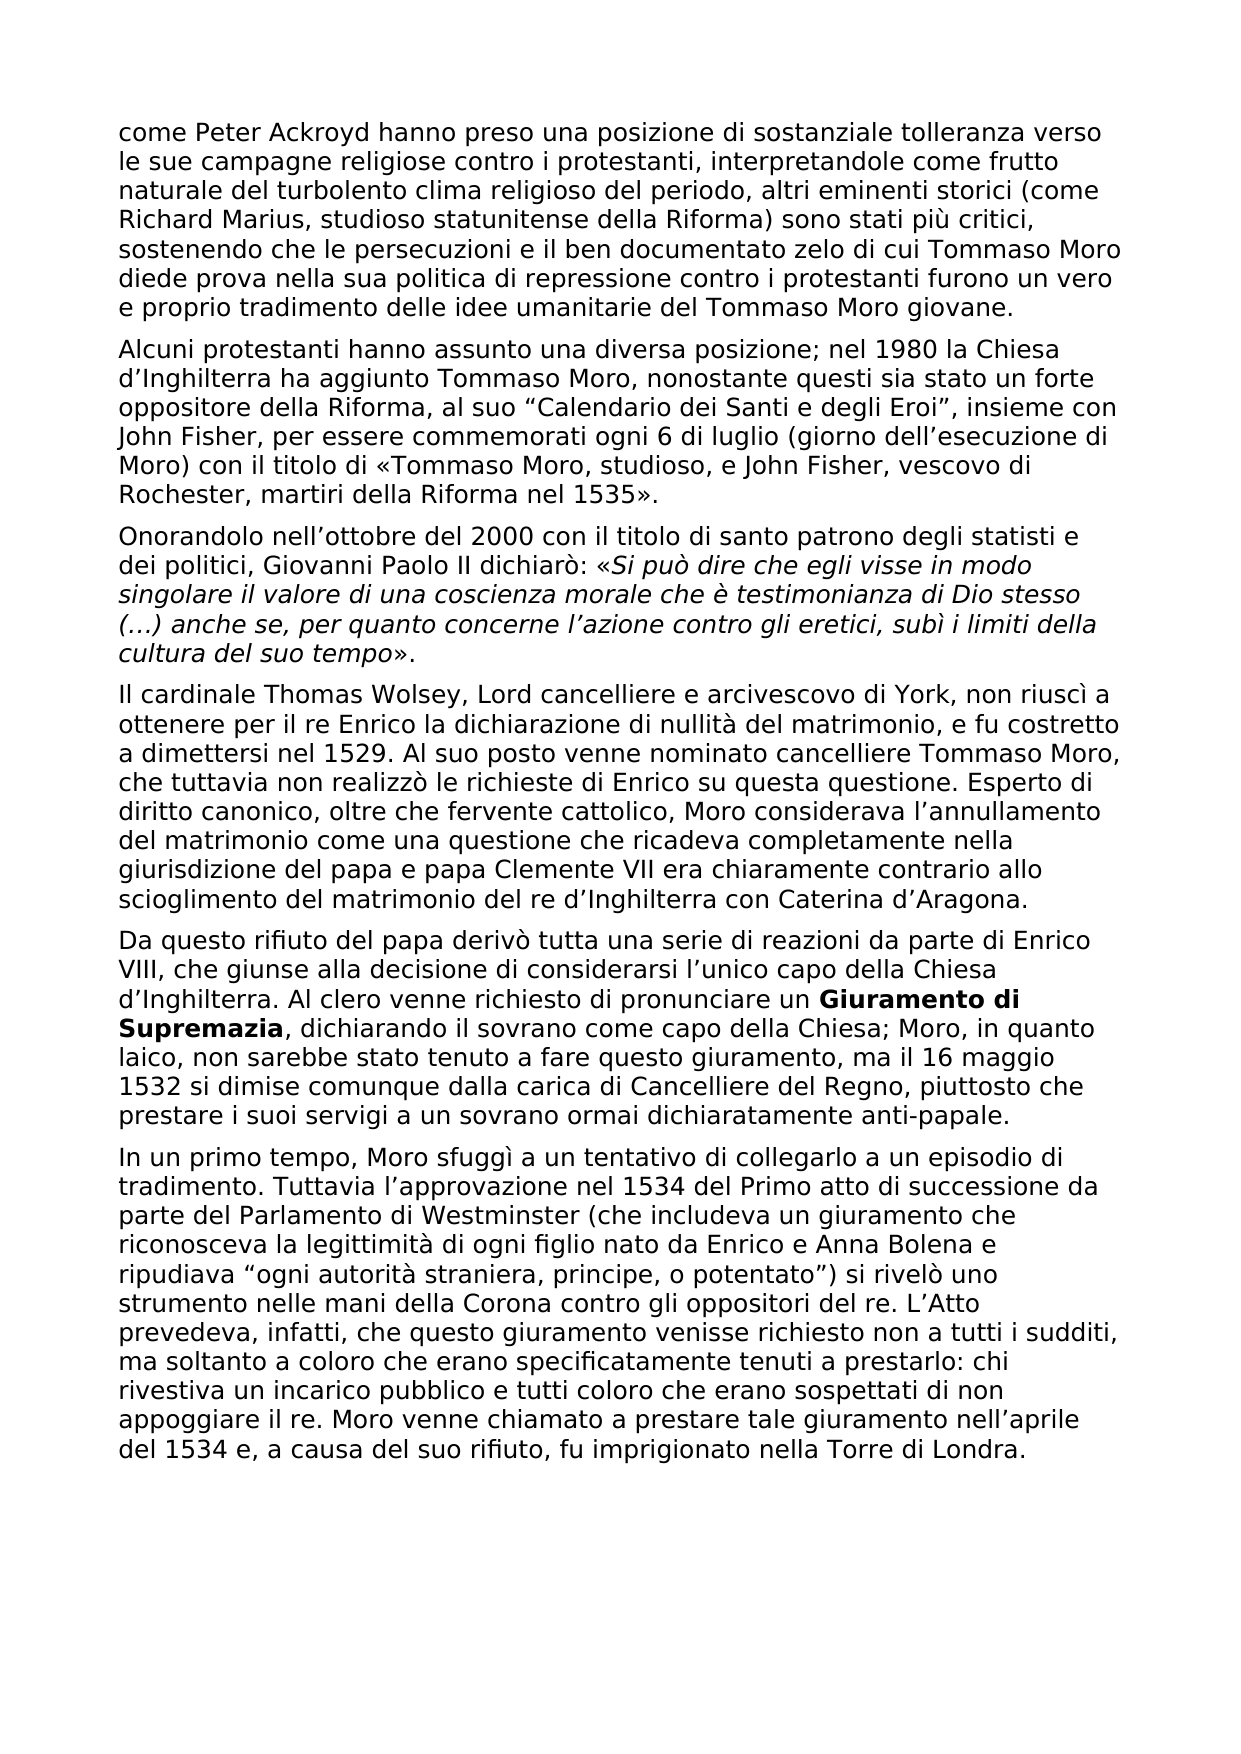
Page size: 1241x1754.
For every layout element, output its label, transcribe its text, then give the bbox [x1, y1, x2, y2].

text come Peter Ackroyd hanno preso una posizione di sostanziale tolleranza verso le sue campagne religiose contro i protestanti, interpretandole come frutto naturale del turbolento clima religioso del periodo, altri eminenti storici (come Richard Marius, studioso statunitense della Riforma) sono stati più critici, sostenendo che le persecuzioni e il ben documentato zelo di cui Tommaso Moro diede prova nella sua politica di repressione contro i protestanti furono un vero e proprio tradimento delle idee umanitarie del Tommaso Moro giovane. [118, 118, 1122, 322]
text Il cardinale Thomas Wolsey, Lord cancelliere e arcivescovo di York, non riuscì a ottenere per il re Enrico la dichiarazione di nullità del matrimonio, e fu costretto a dimettersi nel 1529. Al suo posto venne nominato cancelliere Tommaso Moro, che tuttavia non realizzò le richieste di Enrico su questa questione. Esperto di diritto canonico, oltre che fervente cattolico, Moro considerava l’annullamento del matrimonio come una questione che ricadeva completamente nella giurisdizione del papa e papa Clemente VII era chiaramente contrario allo scioglimento del matrimonio del re d’Inghilterra con Caterina d’Aragona. [118, 681, 1122, 914]
text Alcuni protestanti hanno assunto una diversa posizione; nel 1980 la Chiesa d’Inghilterra ha aggiunto Tommaso Moro, nonostante questi sia stato un forte oppositore della Riforma, al suo “Calendario dei Santi e degli Eroi”, insieme con John Fisher, per essere commemorati ogni 6 di luglio (giorno dell’esecuzione di Moro) con il titolo di «Tommaso Moro, studioso, e John Fisher, vescovo di Rochester, martiri della Riforma nel 1535». [118, 335, 1122, 510]
text Da questo rifiuto del papa derivò tutta una serie di reazioni da parte di Enrico VIII, che giunse alla decisione di considerarsi l’unico capo della Chiesa d’Inghilterra. Al clero venne richiesto di pronunciare un Giuramento di Supremazia, dichiarando il sovrano come capo della Chiesa; Moro, in quanto laico, non sarebbe stato tenuto a fare questo giuramento, ma il 16 maggio 1532 si dimise comunque dalla carica di Cancelliere del Regno, piuttosto che prestare i suoi servigi a un sovrano ormai dichiaratamente anti-papale. [118, 926, 1122, 1131]
text In un primo tempo, Moro sfuggì a un tentativo di collegarlo a un episodio di tradimento. Tuttavia l’approvazione nel 1534 del Primo atto di successione da parte del Parlamento di Westminster (che includeva un giuramento che riconosceva la legittimità di ogni figlio nato da Enrico e Anna Bolena e ripudiava “ogni autorità straniera, principe, o potentato”) si rivelò uno strumento nelle mani della Corona contro gli oppositori del re. L’Atto prevedeva, infatti, che questo giuramento venisse richiesto non a tutti i sudditi, ma soltanto a coloro che erano specificatamente tenuti a prestarlo: chi rivestiva un incarico pubblico e tutti coloro che erano sospettati di non appoggiare il re. Moro venne chiamato a prestare tale giuramento nell’aprile del 1534 e, a causa del suo rifiuto, fu imprigionato nella Torre di Londra. [118, 1143, 1122, 1464]
text Onorandolo nell’ottobre del 2000 con il titolo di santo patrono degli statisti e dei politici, Giovanni Paolo II dichiarò: «Si può dire che egli visse in modo singolare il valore di una coscienza morale che è testimonianza di Dio stesso (…) anche se, per quanto concerne l’azione contro gli eretici, subì i limiti della cultura del suo tempo». [118, 522, 1122, 668]
